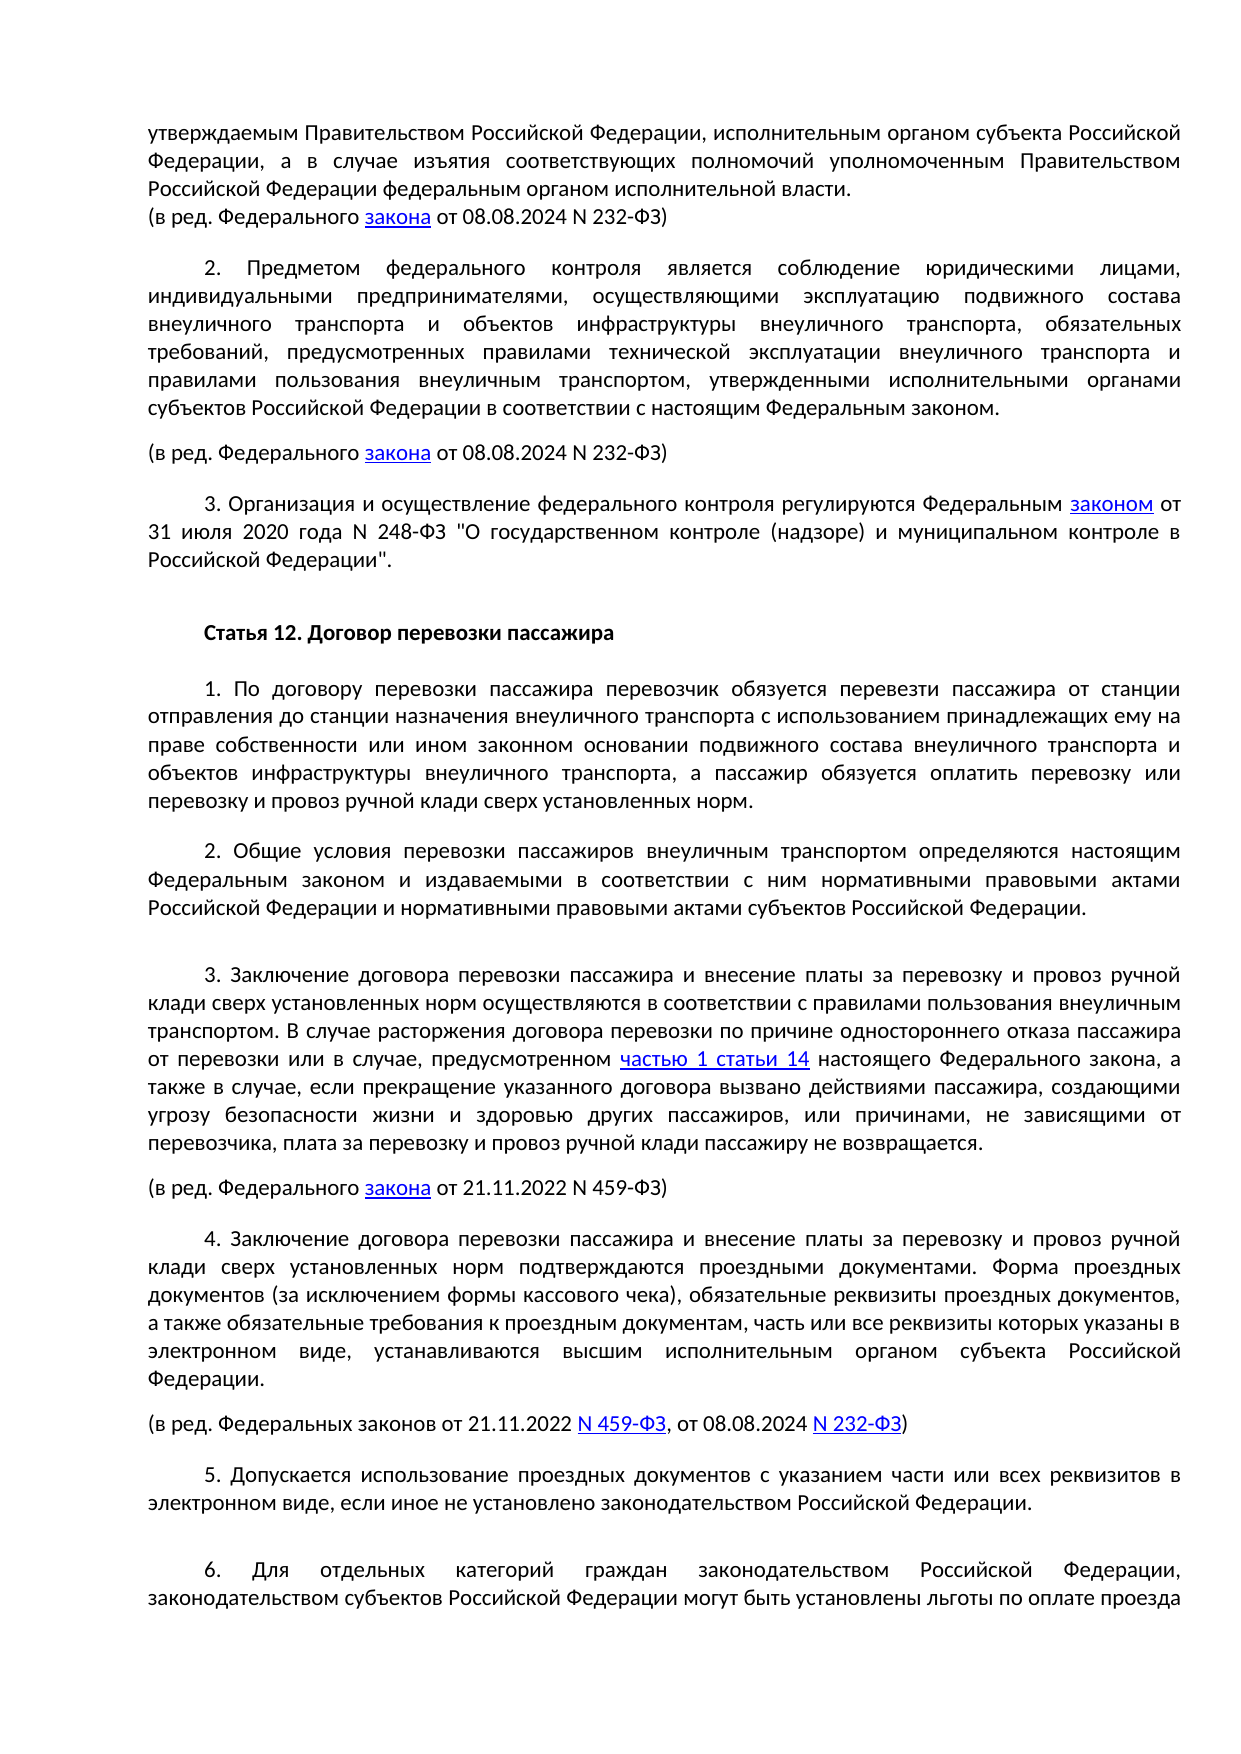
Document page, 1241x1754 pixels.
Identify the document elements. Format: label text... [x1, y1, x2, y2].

text (в ред. Федерального закона от 08.08.2024 N 232-ФЗ) [148, 438, 1181, 466]
text 5. Допускается использование проездных документов с указанием части или всех реквизитов в электронном виде, если иное не установлено законодательством Российской Федерации. [148, 1460, 1181, 1516]
text 6. Для отдельных категорий граждан законодательством Российской Федерации, законодательством субъектов Российской Федерации могут быть установлены льготы по оплате проезда [148, 1555, 1181, 1611]
text (в ред. Федеральных законов от 21.11.2022 N 459-ФЗ, от 08.08.2024 N 232-ФЗ) [148, 1409, 1181, 1437]
text (в ред. Федерального закона от 08.08.2024 N 232-ФЗ) [148, 202, 1181, 230]
text 4. Заключение договора перевозки пассажира и внесение платы за перевозку и провоз ручной клади сверх установленных норм подтверждаются проездными документами. Форма проездных документов (за исключением формы кассового чека), обязательные реквизиты проездных документов, а также обязательные требования к проездным документам, часть или все реквизиты которых указаны в электронном виде, устанавливаются высшим исполнительным органом субъекта Российской Федерации. [148, 1224, 1181, 1392]
title Статья 12. Договор перевозки пассажира [148, 618, 1181, 646]
text 3. Организация и осуществление федерального контроля регулируются Федеральным законом от 31 июля 2020 года N 248-ФЗ "О государственном контроле (надзоре) и муниципальном контроле в Российской Федерации". [148, 489, 1181, 573]
text (в ред. Федерального закона от 21.11.2022 N 459-ФЗ) [148, 1173, 1181, 1201]
text 3. Заключение договора перевозки пассажира и внесение платы за перевозку и провоз ручной клади сверх установленных норм осуществляются в соответствии с правилами пользования внеуличным транспортом. В случае расторжения договора перевозки по причине одностороннего отказа пассажира от перевозки или в случае, предусмотренном частью 1 статьи 14 настоящего Федерального закона, а также в случае, если прекращение указанного договора вызвано действиями пассажира, создающими угрозу безопасности жизни и здоровью других пассажиров, или причинами, не зависящими от перевозчика, плата за перевозку и провоз ручной клади пассажиру не возвращается. [148, 960, 1181, 1156]
text утверждаемым Правительством Российской Федерации, исполнительным органом субъекта Российской Федерации, а в случае изъятия соответствующих полномочий уполномоченным Правительством Российской Федерации федеральным органом исполнительной власти. [148, 118, 1181, 202]
text 2. Предметом федерального контроля является соблюдение юридическими лицами, индивидуальными предпринимателями, осуществляющими эксплуатацию подвижного состава внеуличного транспорта и объектов инфраструктуры внеуличного транспорта, обязательных требований, предусмотренных правилами технической эксплуатации внеуличного транспорта и правилами пользования внеуличным транспортом, утвержденными исполнительными органами субъектов Российской Федерации в соответствии с настоящим Федеральным законом. [148, 253, 1181, 421]
text 2. Общие условия перевозки пассажиров внеуличным транспортом определяются настоящим Федеральным законом и издаваемыми в соответствии с ним нормативными правовыми актами Российской Федерации и нормативными правовыми актами субъектов Российской Федерации. [148, 837, 1181, 921]
text 1. По договору перевозки пассажира перевозчик обязуется перевезти пассажира от станции отправления до станции назначения внеуличного транспорта с использованием принадлежащих ему на праве собственности или ином законном основании подвижного состава внеуличного транспорта и объектов инфраструктуры внеуличного транспорта, а пассажир обязуется оплатить перевозку или перевозку и провоз ручной клади сверх установленных норм. [148, 674, 1181, 814]
